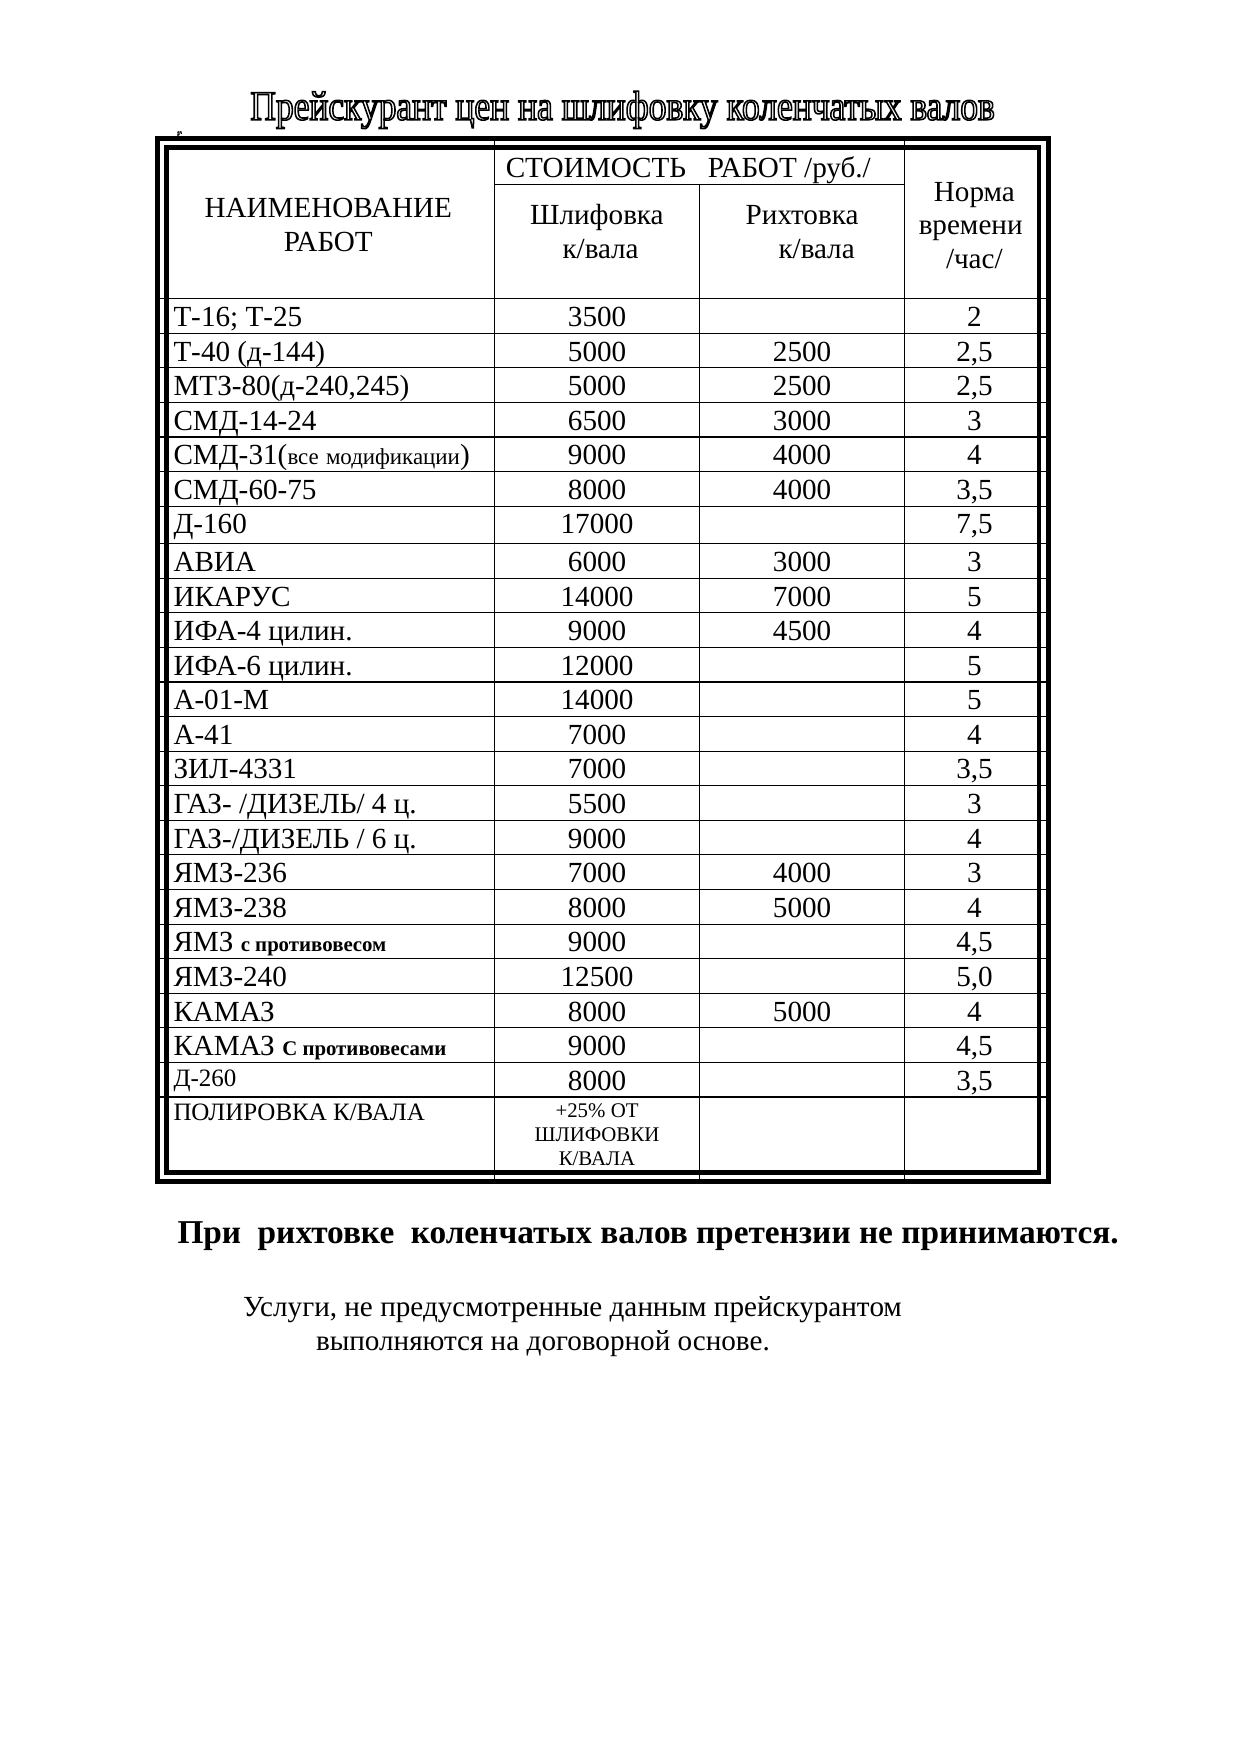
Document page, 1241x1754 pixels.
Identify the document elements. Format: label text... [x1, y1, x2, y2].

table_cell 5000 [495, 368, 699, 402]
table_cell АВИА [169, 544, 494, 578]
table_cell [700, 717, 904, 751]
table_cell 7000 [495, 855, 699, 889]
table_cell КАМАЗ С противовесами [169, 1028, 494, 1062]
table_cell 4 [905, 994, 1037, 1027]
table_cell 2,5 [905, 334, 1037, 367]
table_cell 9000 [495, 1028, 699, 1062]
table_cell [700, 507, 904, 543]
text При рихтовке коленчатых валов претензии не принимаются. [177, 1212, 1152, 1251]
table_cell 12000 [495, 648, 699, 681]
table_cell 9000 [495, 925, 699, 958]
table_cell 5500 [495, 786, 699, 820]
text Услуги, не предусмотренные данным прейскурантом [177, 1289, 1152, 1323]
table_cell ИФА-4 цилин. [169, 613, 494, 647]
table_cell 3000 [700, 544, 904, 578]
table_cell СМД-60-75 [169, 472, 494, 506]
table_header [495, 141, 904, 145]
table_cell [700, 925, 904, 958]
table_cell [700, 683, 904, 716]
table_cell 12500 [495, 959, 699, 993]
table_cell 8000 [495, 1063, 699, 1096]
table_cell 17000 [495, 507, 699, 543]
table_cell 7000 [495, 752, 699, 785]
table_cell 8000 [495, 890, 699, 923]
table_cell КАМАЗ [169, 994, 494, 1027]
table_cell [700, 299, 904, 333]
table_header СТОИМОСТЬ РАБОТ /руб./ [495, 150, 904, 183]
text выполняются на договорной основе. [177, 1323, 1152, 1356]
table_cell Т-40 (д-144) [169, 334, 494, 367]
table_cell 4500 [700, 613, 904, 647]
table_cell 3000 [700, 403, 904, 436]
table_cell ЯМЗ-240 [169, 959, 494, 993]
table_cell 4,5 [905, 925, 1037, 958]
table_cell ИФА-6 цилин. [169, 648, 494, 681]
table_cell [700, 1063, 904, 1096]
table_cell 4,5 [905, 1028, 1037, 1062]
table_cell 3 [905, 544, 1037, 578]
table_cell 6500 [495, 403, 699, 436]
table_cell 2 [905, 299, 1037, 333]
table_cell Шлифовка к/вала [495, 185, 699, 298]
table_cell 4 [905, 717, 1037, 751]
table_cell ЗИЛ-4331 [169, 752, 494, 785]
table_cell 3,5 [905, 1063, 1037, 1096]
table_cell Т-16; Т-25 [169, 299, 494, 333]
table_cell Д-260 [169, 1063, 494, 1096]
table_cell 9000 [495, 821, 699, 854]
table_cell 7000 [495, 717, 699, 751]
table_cell 6000 [495, 544, 699, 578]
table_cell ЯМЗ с противовесом [169, 925, 494, 958]
table_cell Рихтовка к/вала [700, 185, 904, 298]
table_cell +25% ОТ ШЛИФОВКИ К/ВАЛА [495, 1098, 699, 1170]
table_cell [905, 1098, 1037, 1170]
table_cell 2,5 [905, 368, 1037, 402]
table_cell А-01-М [169, 683, 494, 716]
table_cell 3500 [495, 299, 699, 333]
table_cell 14000 [495, 683, 699, 716]
table_cell ЯМЗ-236 [169, 855, 494, 889]
table_cell [700, 752, 904, 785]
table_cell 5000 [700, 890, 904, 923]
table_cell ПОЛИРОВКА К/ВАЛА [169, 1098, 494, 1170]
table_cell СМД-14-24 [169, 403, 494, 436]
table_cell 5,0 [905, 959, 1037, 993]
table_cell [700, 648, 904, 681]
table_cell 3 [905, 855, 1037, 889]
table_cell 3,5 [905, 472, 1037, 506]
table_cell А-41 [169, 717, 494, 751]
table_cell ГАЗ-/ДИЗЕЛЬ / 6 ц. [169, 821, 494, 854]
table_header НАИМЕНОВАНИЕ РАБОТ [162, 141, 494, 298]
table_cell СМД-31(все модификации) [169, 438, 494, 471]
table_cell [700, 1098, 904, 1170]
table_cell 5 [905, 579, 1037, 612]
table_cell 14000 [495, 579, 699, 612]
table_cell [700, 786, 904, 820]
table_cell 7000 [700, 579, 904, 612]
table_cell 9000 [495, 613, 699, 647]
table_cell 2500 [700, 334, 904, 367]
table_cell 8000 [495, 472, 699, 506]
table_header Норма времени /час/ [905, 141, 1044, 298]
table_cell МТЗ-80(д-240,245) [169, 368, 494, 402]
table_cell 7,5 [905, 507, 1037, 543]
table_cell Д-160 [169, 507, 494, 543]
table_cell [700, 821, 904, 854]
table_cell 4 [905, 438, 1037, 471]
table_cell 5000 [495, 334, 699, 367]
table_cell [700, 959, 904, 993]
table_cell [700, 1028, 904, 1062]
table_cell 4 [905, 821, 1037, 854]
table_cell 4 [905, 613, 1037, 647]
table_cell ГАЗ- /ДИЗЕЛЬ/ 4 ц. [169, 786, 494, 820]
table_cell 3,5 [905, 752, 1037, 785]
table_cell 8000 [495, 994, 699, 1027]
table_cell 3 [905, 786, 1037, 820]
table_cell 5 [905, 648, 1037, 681]
table_cell 5 [905, 683, 1037, 716]
table_cell 4000 [700, 855, 904, 889]
table_cell 3 [905, 403, 1037, 436]
table_cell ЯМЗ-238 [169, 890, 494, 923]
table_cell 5000 [700, 994, 904, 1027]
table_cell 9000 [495, 438, 699, 471]
table_cell ИКАРУС [169, 579, 494, 612]
table_cell 2500 [700, 368, 904, 402]
table_cell 4000 [700, 438, 904, 471]
table_cell 4000 [700, 472, 904, 506]
table_cell 4 [905, 890, 1037, 923]
